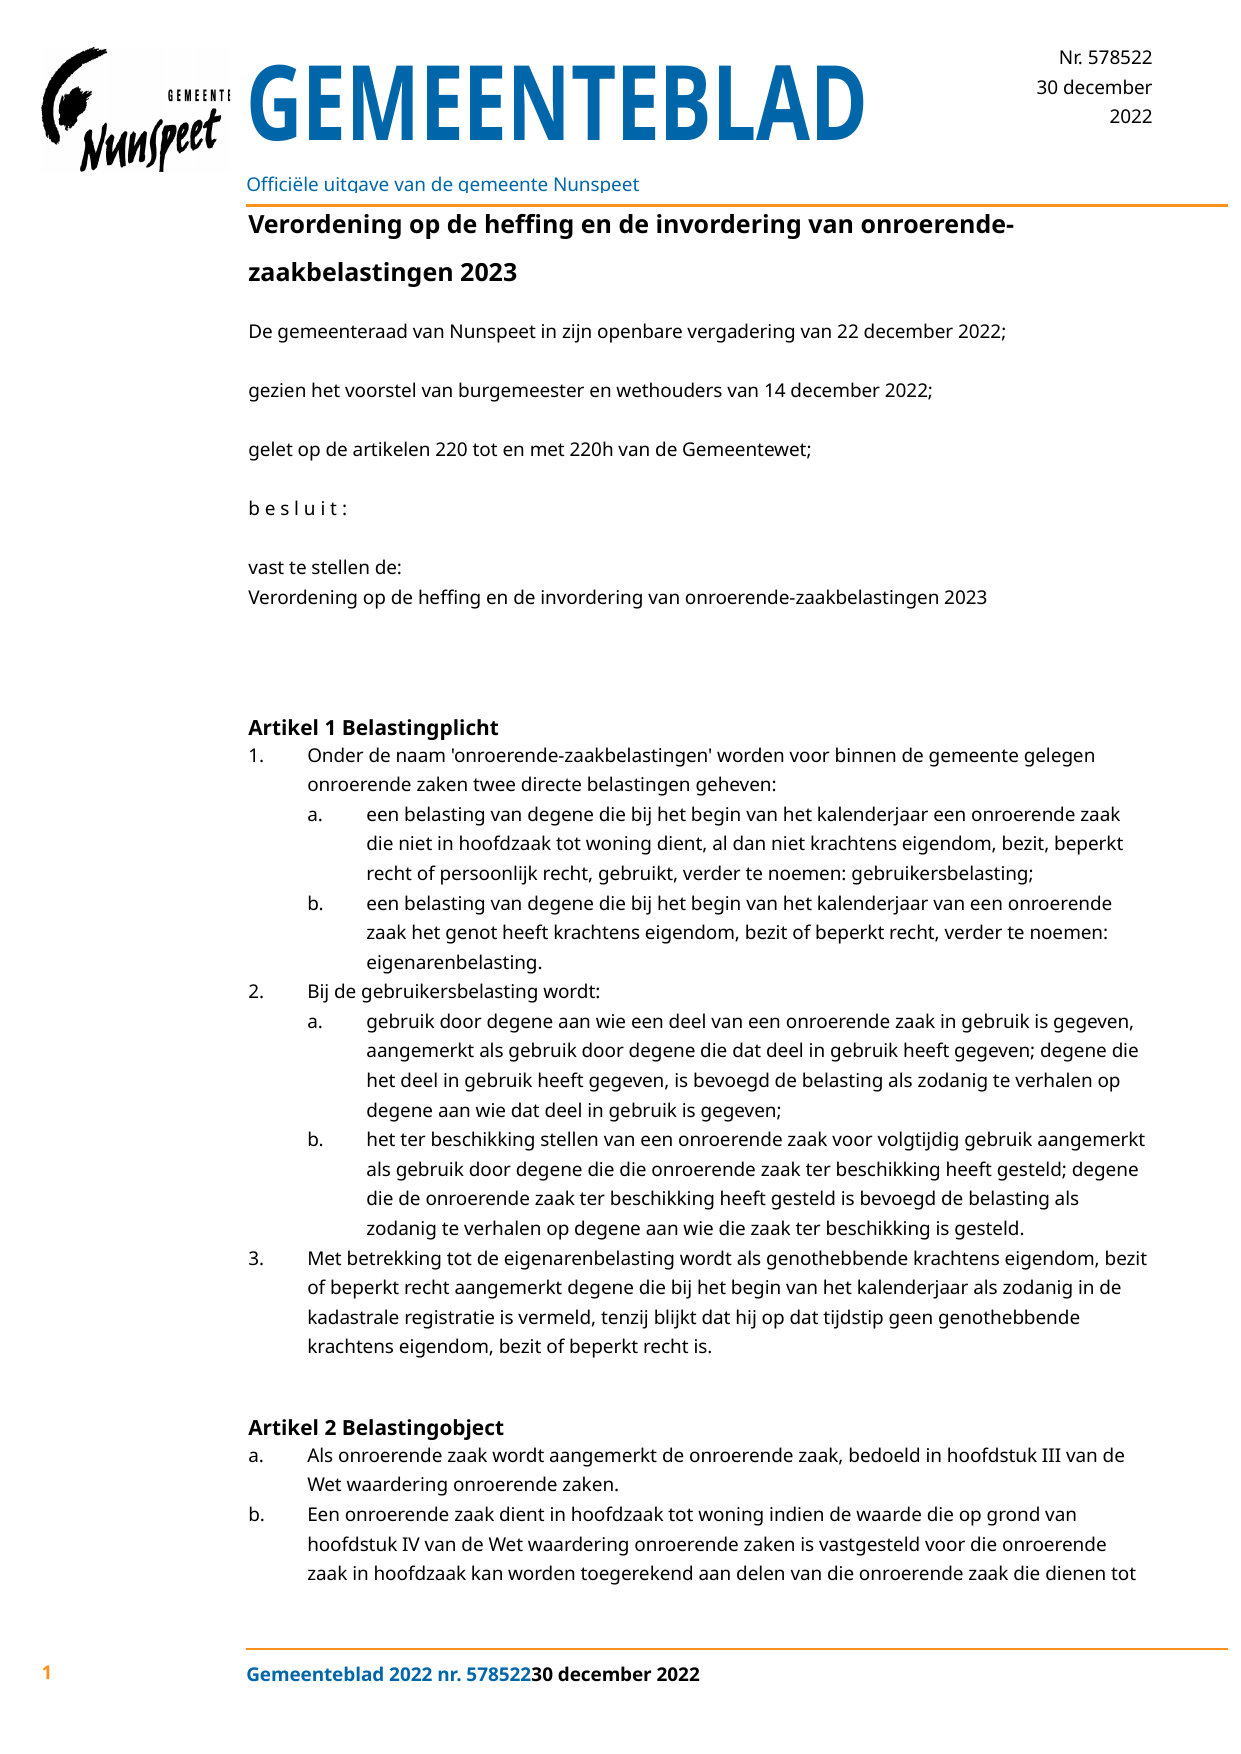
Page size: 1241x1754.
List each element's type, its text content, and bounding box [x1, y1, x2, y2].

text gelet op de artikelen 220 tot en met 220h van de Gemeentewet; [248, 436, 1152, 462]
list gebruik door degene aan wie een deel van een onroerende zaak in gebruik is gegeven, aangemerkt als gebruik door degene die dat deel in gebruik heeft gegeven; degene die het deel in gebruik heeft gegeven, is bevoegd de belasting als zodanig te verhalen op degene aan wie dat deel in gebruik is gegeven; [307, 1008, 1152, 1123]
text Verordening op de heffing en de invordering van onroerende-zaakbelastingen 2023 [248, 207, 1152, 288]
text Artikel 2 Belastingobject [248, 1413, 1152, 1442]
list een belasting van degene die bij het begin van het kalenderjaar van een onroerende zaak het genot heeft krachtens eigendom, bezit of beperkt recht, verder te noemen: eigenarenbelasting. [307, 890, 1152, 975]
text gezien het voorstel van burgemeester en wethouders van 14 december 2022; [248, 377, 1152, 403]
list het ter beschikking stellen van een onroerende zaak voor volgtijdig gebruik aangemerkt als gebruik door degene die die onroerende zaak ter beschikking heeft gesteld; degene die de onroerende zaak ter beschikking heeft gesteld is bevoegd de belasting als zodanig te verhalen op degene aan wie die zaak ter beschikking is gesteld. [307, 1126, 1152, 1241]
picture [41, 47, 231, 172]
list Met betrekking tot de eigenarenbelasting wordt als genothebbende krachtens eigendom, bezit of beperkt recht aangemerkt degene die bij het begin van het kalenderjaar als zodanig in de kadastrale registratie is vermeld, tenzij blijkt dat hij op dat tijdstip geen genothebbende krachtens eigendom, bezit of beperkt recht is. [248, 1245, 1152, 1359]
text b e s l u i t : [248, 495, 1152, 521]
text vast te stellen de: [248, 554, 1152, 580]
text Verordening op de heffing en de invordering van onroerende-zaakbelastingen 2023 [248, 584, 1152, 610]
list Als onroerende zaak wordt aangemerkt de onroerende zaak, bedoeld in hoofdstuk III van de Wet waardering onroerende zaken. [248, 1442, 1152, 1497]
list Onder de naam 'onroerende-zaakbelastingen' worden voor binnen de gemeente gelegen onroerende zaken twee directe belastingen geheven: [248, 742, 1152, 797]
text Artikel 1 Belastingplicht [248, 713, 1152, 742]
list een belasting van degene die bij het begin van het kalenderjaar een onroerende zaak die niet in hoofdzaak tot woning dient, al dan niet krachtens eigendom, bezit, beperkt recht of persoonlijk recht, gebruikt, verder te noemen: gebruikersbelasting; [307, 801, 1152, 886]
list Een onroerende zaak dient in hoofdzaak tot woning indien de waarde die op grond van hoofdstuk IV van de Wet waardering onroerende zaken is vastgesteld voor die onroerende zaak in hoofdzaak kan worden toegerekend aan delen van die onroerende zaak die dienen tot [248, 1501, 1152, 1586]
list Bij de gebruikersbelasting wordt: [248, 978, 1152, 1004]
text De gemeenteraad van Nunspeet in zijn openbare vergadering van 22 december 2022; [248, 318, 1152, 344]
